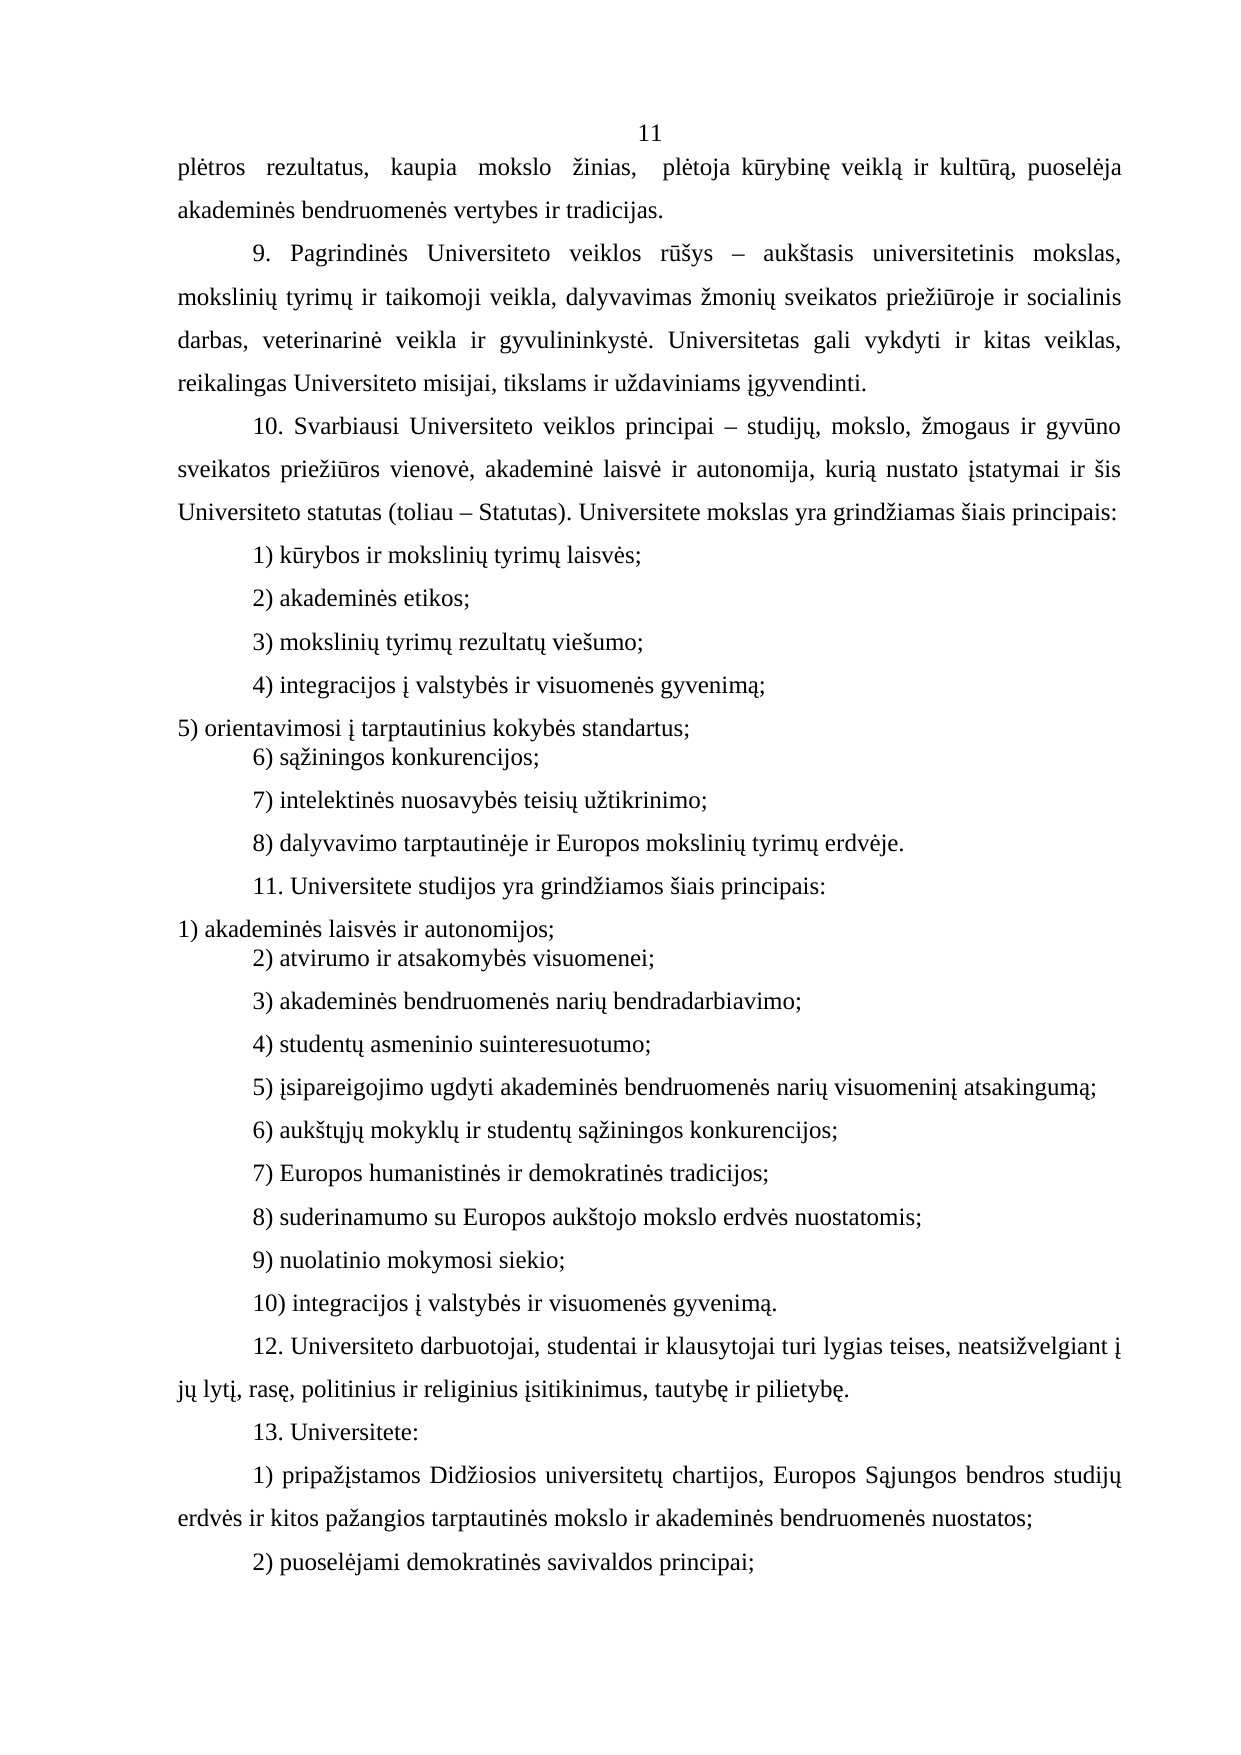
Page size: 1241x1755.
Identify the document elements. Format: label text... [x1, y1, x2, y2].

text 2) puoselėjami demokratinės savivaldos principai; [177, 1547, 1122, 1575]
text 9) nuolatinio mokymosi siekio; [177, 1245, 1122, 1273]
text 4) integracijos į valstybės ir visuomenės gyvenimą; [177, 670, 1122, 698]
text 4) studentų asmeninio suinteresuotumo; [177, 1029, 1122, 1058]
text 2) akademinės etikos; [177, 583, 1122, 612]
text 2) atvirumo ir atsakomybės visuomenei; [177, 943, 1122, 972]
text 7) Europos humanistinės ir demokratinės tradicijos; [177, 1158, 1122, 1187]
text 12. Universiteto darbuotojai, studentai ir klausytojai turi lygias teises, neatsižvelgiant į jų lytį, rasę, politinius ir religinius įsitikinimus, tautybę ir pilietybę. [177, 1331, 1122, 1403]
text 1) akademinės laisvės ir autonomijos; [177, 914, 1122, 943]
text 1) pripažįstamos Didžiosios universitetų chartijos, Europos Sąjungos bendros studijų erdvės ir kitos pažangios tarptautinės mokslo ir akademinės bendruomenės nuostatos; [177, 1460, 1122, 1532]
text 11. Universitete studijos yra grindžiamos šiais principais: [177, 871, 1122, 900]
text 10) integracijos į valstybės ir visuomenės gyvenimą. [177, 1288, 1122, 1317]
text 10. Svarbiausi Universiteto veiklos principai – studijų, mokslo, žmogaus ir gyvūno sveikatos priežiūros vienovė, akademinė laisvė ir autonomija, kurią nustato įstatymai ir šis Universiteto statutas (toliau – Statutas). Universitete mokslas yra grindžiamas šiais principais: [177, 411, 1122, 526]
text 8) suderinamumo su Europos aukštojo mokslo erdvės nuostatomis; [177, 1202, 1122, 1230]
text 6) sąžiningos konkurencijos; [177, 742, 1122, 770]
text 8) dalyvavimo tarptautinėje ir Europos mokslinių tyrimų erdvėje. [177, 828, 1122, 857]
text 5) orientavimosi į tarptautinius kokybės standartus; [177, 713, 1122, 742]
text 3) mokslinių tyrimų rezultatų viešumo; [177, 627, 1122, 655]
text 3) akademinės bendruomenės narių bendradarbiavimo; [177, 986, 1122, 1015]
text 1) kūrybos ir mokslinių tyrimų laisvės; [177, 540, 1122, 569]
text 9. Pagrindinės Universiteto veiklos rūšys – aukštasis universitetinis mokslas, mokslinių tyrimų ir taikomoji veikla, dalyvavimas žmonių sveikatos priežiūroje ir socialinis darbas, veterinarinė veikla ir gyvulininkystė. Universitetas gali vykdyti ir kitas veiklas, reikalingas Universiteto misijai, tikslams ir uždaviniams įgyvendinti. [177, 238, 1122, 397]
text 6) aukštųjų mokyklų ir studentų sąžiningos konkurencijos; [177, 1115, 1122, 1144]
text plėtros rezultatus, kaupia mokslo žinias, plėtoja kūrybinę veiklą ir kultūrą, puoselėja akademinės bendruomenės vertybes ir tradicijas. [177, 152, 1122, 224]
text 13. Universitete: [177, 1417, 1122, 1446]
text 5) įsipareigojimo ugdyti akademinės bendruomenės narių visuomeninį atsakingumą; [177, 1072, 1122, 1101]
text 7) intelektinės nuosavybės teisių užtikrinimo; [177, 785, 1122, 813]
